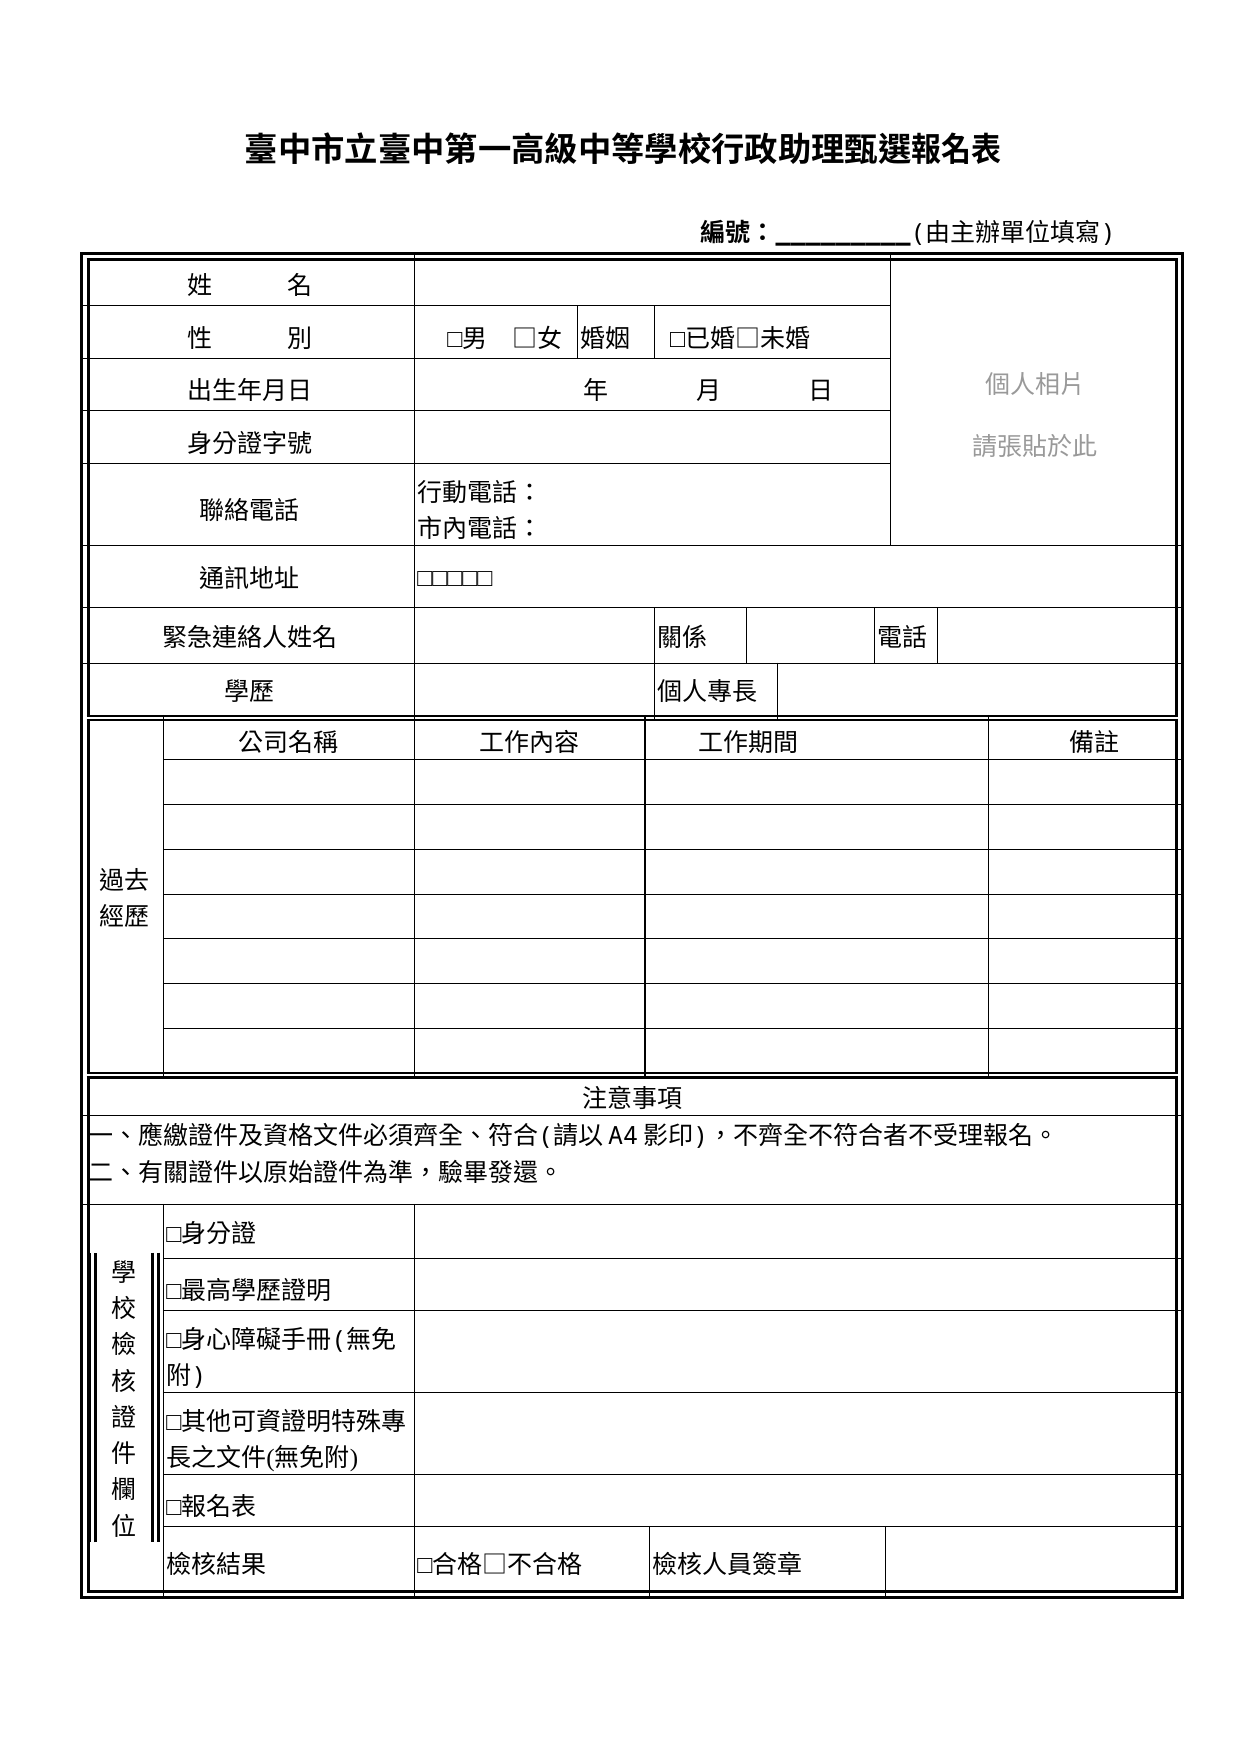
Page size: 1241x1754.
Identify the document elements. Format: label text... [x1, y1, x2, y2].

table_cell □身分證 [164, 1205, 414, 1258]
table_cell [646, 850, 988, 893]
table_cell □□□□□ [415, 546, 1175, 607]
table_cell 電話 [875, 608, 937, 662]
table_cell [747, 608, 874, 662]
table_cell [164, 805, 414, 849]
table_cell 緊急連絡人姓名 [90, 608, 414, 662]
table_cell 注意事項 [90, 1079, 1175, 1115]
table_header [415, 261, 890, 305]
table_cell 檢核人員簽章 [650, 1527, 885, 1590]
table_cell 婚姻 [578, 306, 654, 358]
table_cell 性 別 [90, 306, 414, 358]
table_cell [415, 1029, 644, 1072]
table_cell 學歷 [90, 664, 414, 715]
table_cell [646, 939, 988, 983]
table_header 姓 名 [85, 255, 414, 305]
table_cell 工作期間 [646, 721, 988, 759]
table_cell [415, 608, 654, 662]
table_cell 年 月 日 [415, 359, 890, 410]
table_cell [415, 1393, 1175, 1474]
table_cell [415, 1205, 1175, 1258]
table_cell □合格□不合格 [415, 1527, 649, 1590]
table_cell [989, 984, 1175, 1027]
table_cell 一、應繳證件及資格文件必須齊全、符合(請以A4影印)，不齊全不符合者不受理報名。 二、有關證件以原始證件為準，驗畢發還。 [90, 1116, 1175, 1204]
table_cell □已婚□未婚 [655, 306, 890, 358]
table_cell [415, 664, 654, 715]
table_cell 關係 [655, 608, 746, 662]
table_cell 備註 [989, 721, 1175, 759]
text 編號：_________(由主辦單位填寫) [94, 201, 1152, 252]
table_cell 過去經歷 [90, 721, 163, 1072]
table_cell □報名表 [164, 1475, 414, 1526]
table_cell [646, 895, 988, 938]
table_header 個人相片 請張貼於此 [891, 255, 1179, 545]
table_cell [164, 1029, 414, 1072]
table_cell [646, 760, 988, 804]
table_cell [989, 895, 1175, 938]
table_cell □最高學歷證明 [164, 1259, 414, 1310]
table_cell 個人專長 [655, 664, 777, 715]
table_cell 檢核結果 [164, 1527, 414, 1590]
table_cell [646, 1029, 988, 1072]
table_cell [646, 984, 988, 1027]
table_cell 身分證字號 [90, 411, 414, 463]
table_cell [886, 1527, 1175, 1590]
table_cell [415, 939, 644, 983]
table_cell [989, 939, 1175, 983]
table_cell 行動電話： 市內電話： [415, 464, 890, 545]
table_cell □男 □女 [415, 306, 577, 358]
table_cell [164, 939, 414, 983]
table_cell □身心障礙手冊(無免附) [164, 1311, 414, 1392]
table_cell [164, 760, 414, 804]
table_cell 工作內容 [415, 721, 644, 759]
table_cell [164, 850, 414, 893]
table_cell [989, 1029, 1175, 1072]
table_cell [989, 850, 1175, 893]
table_cell 學校檢核證件 欄位 [90, 1205, 163, 1590]
table_cell 通訊地址 [90, 546, 414, 607]
table_cell [415, 895, 644, 938]
table_cell 公司名稱 [164, 721, 414, 759]
table_cell [415, 1475, 1175, 1526]
table_cell [646, 805, 988, 849]
table_cell [938, 608, 1175, 662]
table_cell [415, 1259, 1175, 1310]
table_cell [415, 805, 644, 849]
table_cell [989, 760, 1175, 804]
table_cell [778, 664, 1175, 715]
table_cell [415, 411, 890, 463]
table_cell [989, 805, 1175, 849]
table_cell □其他可資證明特殊專長之文件(無免附) [164, 1393, 414, 1474]
table_cell 聯絡電話 [90, 464, 414, 545]
text 臺中市立臺中第一高級中等學校行政助理甄選報名表 [94, 134, 1152, 168]
table_cell [164, 895, 414, 938]
table_cell [415, 1311, 1175, 1392]
table_cell [164, 984, 414, 1027]
table_cell 出生年月日 [90, 359, 414, 410]
table_cell [415, 760, 644, 804]
table_cell [415, 984, 644, 1027]
table_cell [415, 850, 644, 893]
